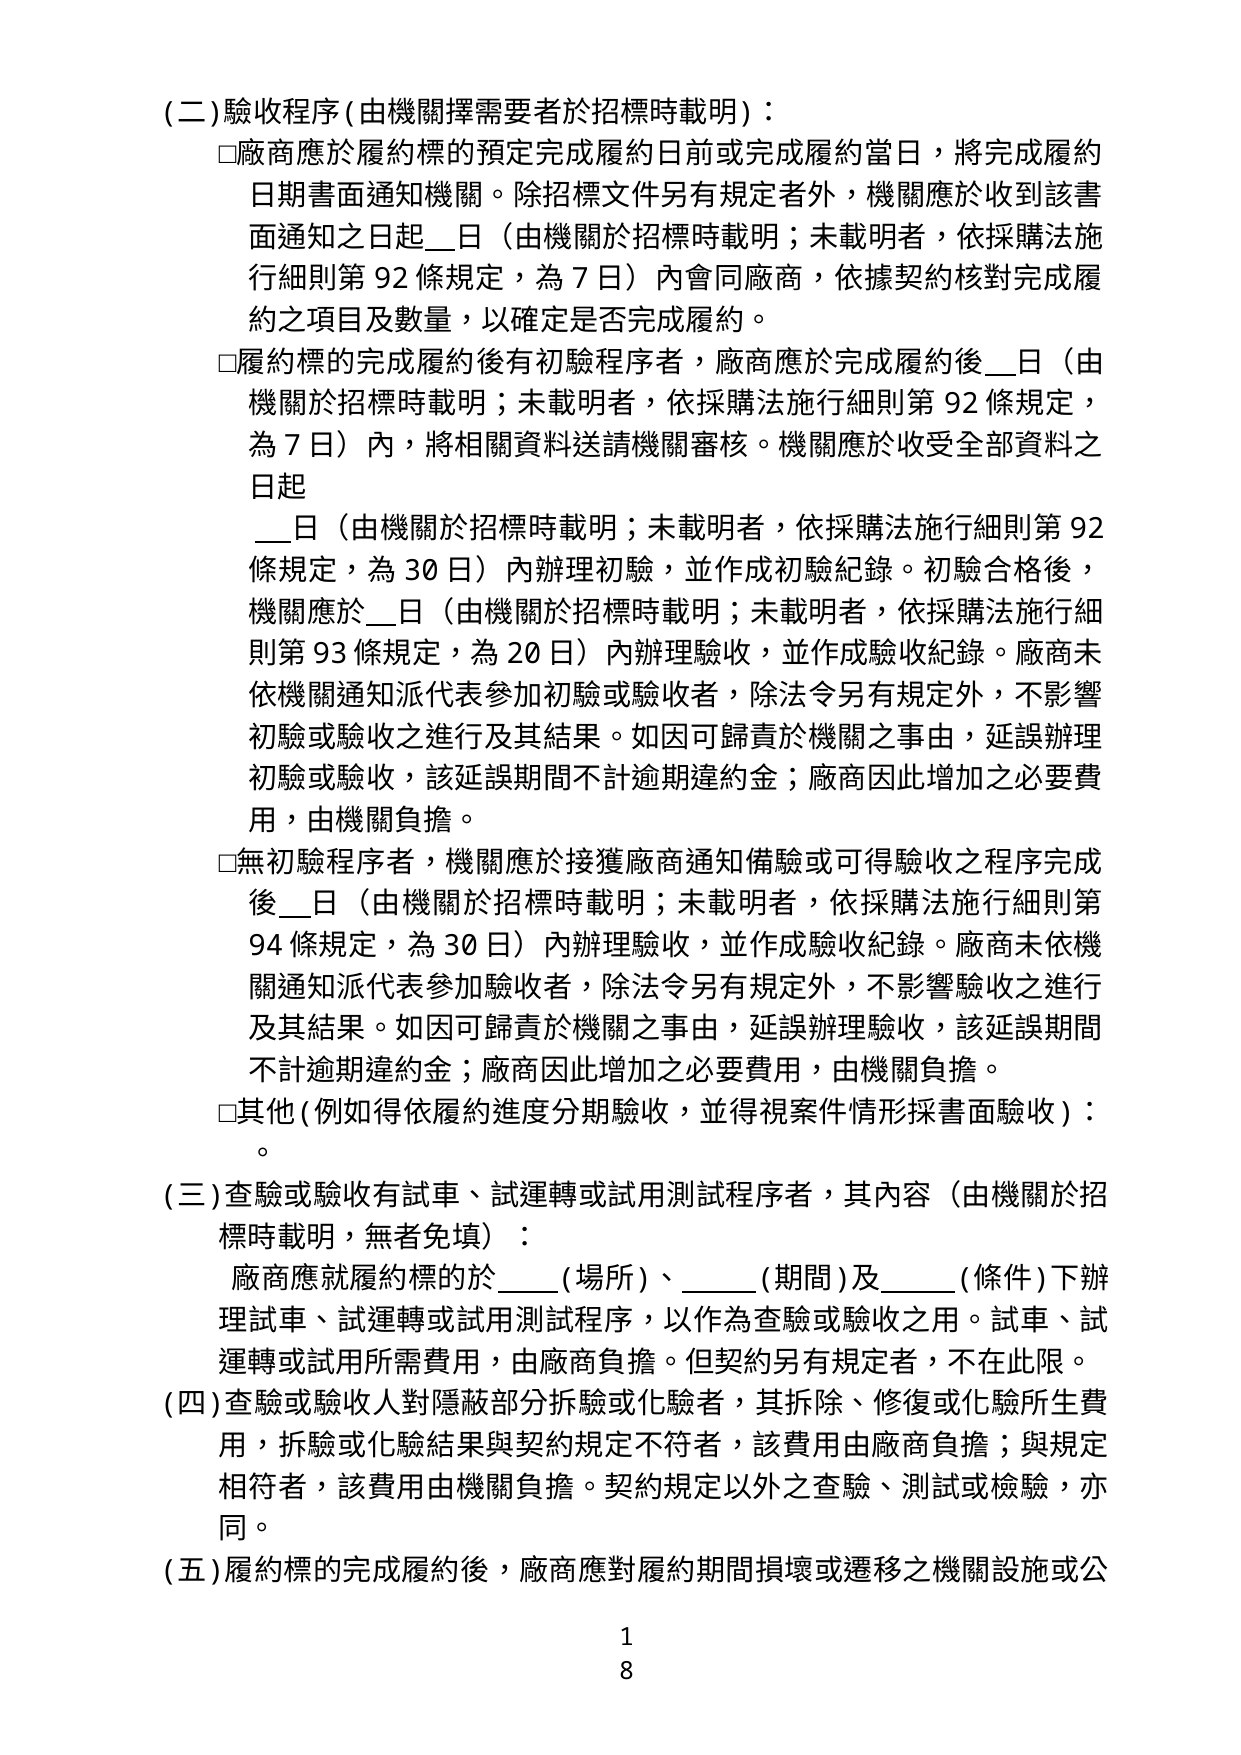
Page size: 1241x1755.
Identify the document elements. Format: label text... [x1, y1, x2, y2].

text 廠商應就履約標的於 (場所)、 (期間)及 (條件)下辦理試車、試運轉或試用測試程序，以作為查驗或驗收之用。試車、試運轉或試用所需費用，由廠商負擔。但契約另有規定者，不在此限。 [159, 1255, 1110, 1380]
text (三)查驗或驗收有試車、試運轉或試用測試程序者，其內容（由機關於招標時載明，無者免填）： [159, 1172, 1110, 1255]
text □廠商應於履約標的預定完成履約日前或完成履約當日，將完成履約日期書面通知機關。除招標文件另有規定者外，機關應於收到該書面通知之日起 日（由機關於招標時載明；未載明者，依採購法施行細則第92條規定，為7日）內會同廠商，依據契約核對完成履約之項目及數量，以確定是否完成履約。 [218, 130, 1104, 339]
text □履約標的完成履約後有初驗程序者，廠商應於完成履約後 日（由機關於招標時載明；未載明者，依採購法施行細則第92條規定，為7日）內，將相關資料送請機關審核。機關應於收受全部資料之日起 [218, 339, 1104, 505]
text □無初驗程序者，機關應於接獲廠商通知備驗或可得驗收之程序完成後 日（由機關於招標時載明；未載明者，依採購法施行細則第94條規定，為30日）內辦理驗收，並作成驗收紀錄。廠商未依機關通知派代表參加驗收者，除法令另有規定外，不影響驗收之進行及其結果。如因可歸責於機關之事由，延誤辦理驗收，該延誤期間不計逾期違約金；廠商因此增加之必要費用，由機關負擔。 [218, 839, 1104, 1089]
text (二)驗收程序(由機關擇需要者於招標時載明)： [159, 89, 1110, 130]
text □其他(例如得依履約進度分期驗收，並得視案件情形採書面驗收)： 。 [218, 1089, 1104, 1172]
text (五)履約標的完成履約後，廠商應對履約期間損壞或遷移之機關設施或公 [159, 1547, 1110, 1589]
text (四)查驗或驗收人對隱蔽部分拆驗或化驗者，其拆除、修復或化驗所生費用，拆驗或化驗結果與契約規定不符者，該費用由廠商負擔；與規定相符者，該費用由機關負擔。契約規定以外之查驗、測試或檢驗，亦同。 [159, 1380, 1110, 1547]
text 日（由機關於招標時載明；未載明者，依採購法施行細則第92條規定，為30日）內辦理初驗，並作成初驗紀錄。初驗合格後，機關應於 日（由機關於招標時載明；未載明者，依採購法施行細則第93條規定，為20日）內辦理驗收，並作成驗收紀錄。廠商未依機關通知派代表參加初驗或驗收者，除法令另有規定外，不影響初驗或驗收之進行及其結果。如因可歸責於機關之事由，延誤辦理初驗或驗收，該延誤期間不計逾期違約金；廠商因此增加之必要費用，由機關負擔。 [218, 505, 1104, 839]
